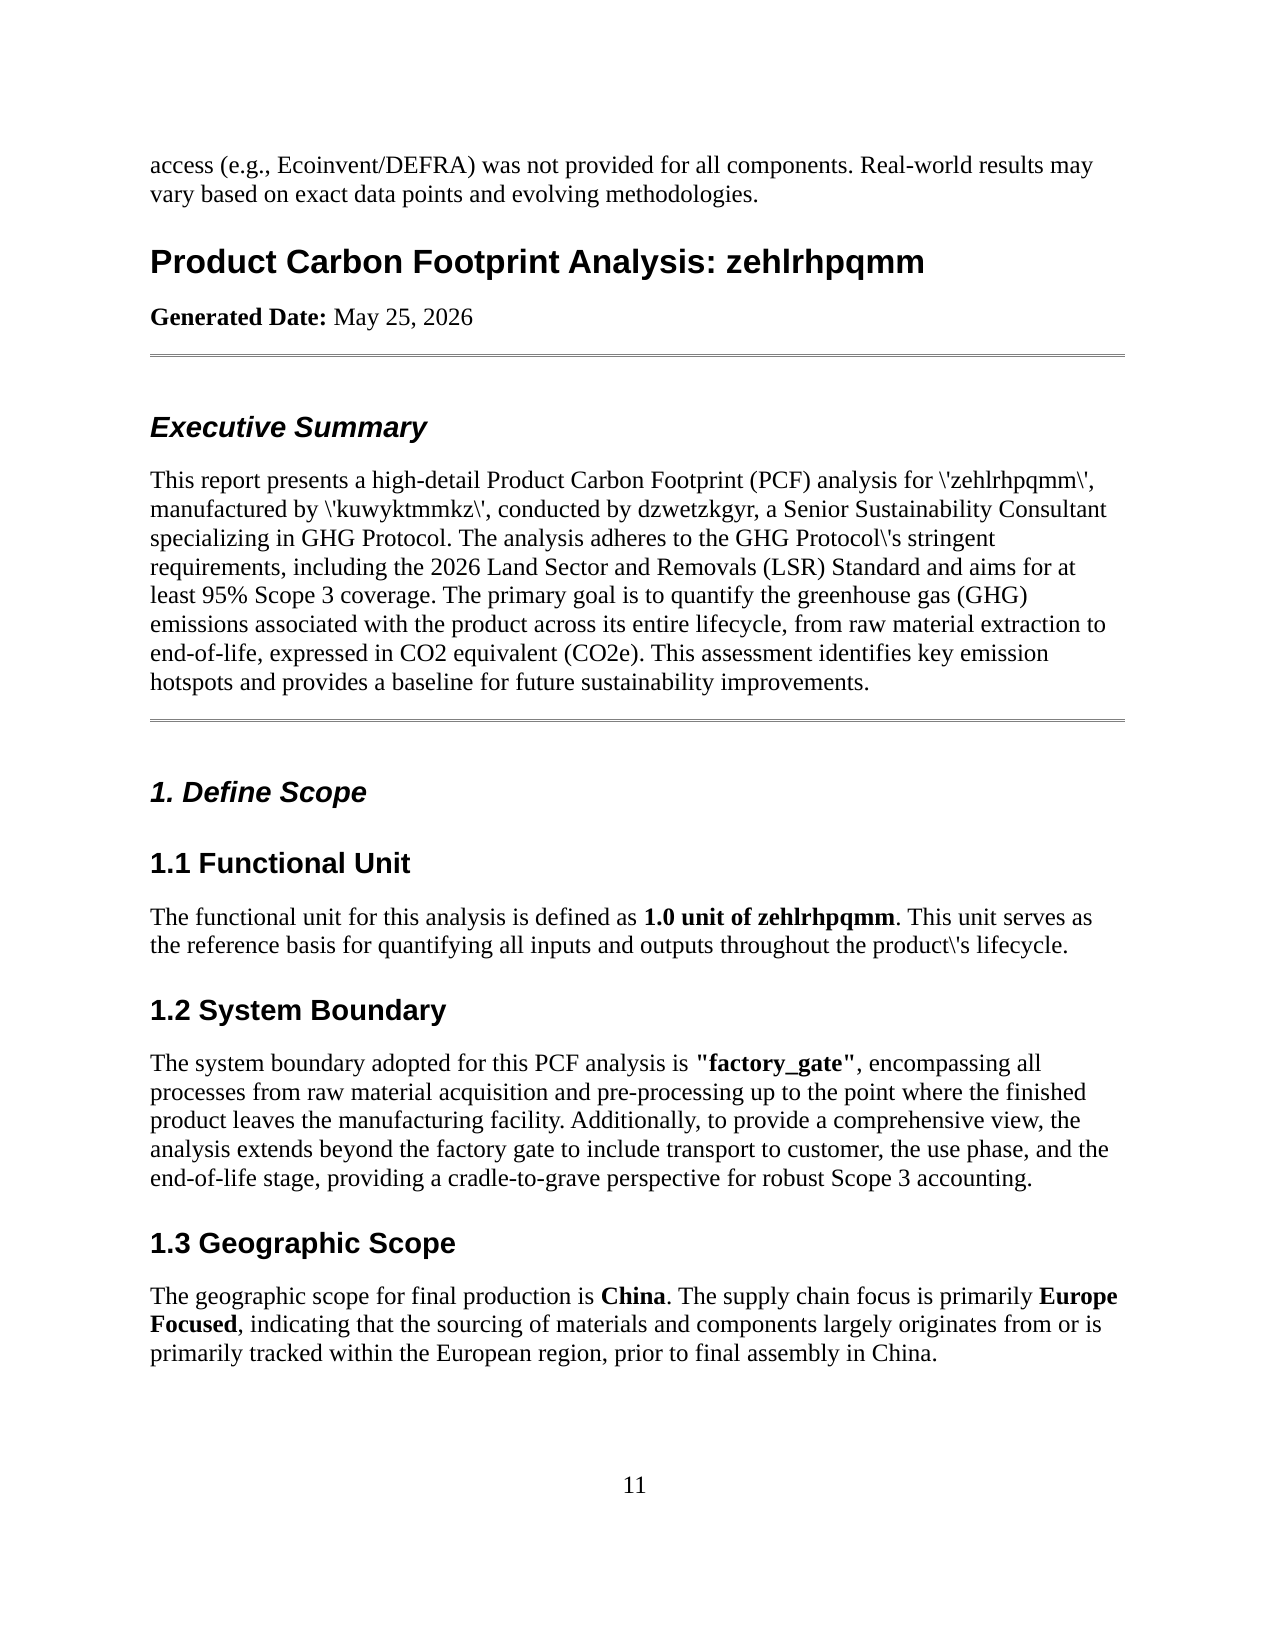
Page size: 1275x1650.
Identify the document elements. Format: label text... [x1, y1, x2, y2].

text Generated Date: May 25, 2026 [150, 302, 1125, 330]
text access (e.g., Ecoinvent/DEFRA) was not provided for all components. Real-world results may vary based on exact data points and evolving methodologies. [150, 150, 1125, 207]
subtitle 1.1 Functional Unit [150, 847, 1125, 880]
text The system boundary adopted for this PCF analysis is "factory_gate", encompassing all processes from raw material acquisition and pre-processing up to the point where the finished product leaves the manufacturing facility. Additionally, to provide a comprehensive view, the analysis extends beyond the factory gate to include transport to customer, the use phase, and the end-of-life stage, providing a cradle-to-grave perspective for robust Scope 3 accounting. [150, 1048, 1125, 1192]
subtitle 1.2 System Boundary [150, 993, 1125, 1027]
subtitle 1. Define Scope [150, 776, 1125, 809]
text The functional unit for this analysis is defined as 1.0 unit of zehlrhpqmm. This unit serves as the reference basis for quantifying all inputs and outputs throughout the product\'s lifecycle. [150, 902, 1125, 959]
subtitle Product Carbon Footprint Analysis: zehlrhpqmm [150, 241, 1125, 280]
text This report presents a high-detail Product Carbon Footprint (PCF) analysis for \'zehlrhpqmm\', manufactured by \'kuwyktmmkz\', conducted by dzwetzkgyr, a Senior Sustainability Consultant specializing in GHG Protocol. The analysis adheres to the GHG Protocol\'s stringent requirements, including the 2026 Land Sector and Removals (LSR) Standard and aims for at least 95% Scope 3 coverage. The primary goal is to quantify the greenhouse gas (GHG) emissions associated with the product across its entire lifecycle, from raw material extraction to end-of-life, expressed in CO2 equivalent (CO2e). This assessment identifies key emission hotspots and provides a baseline for future sustainability improvements. [150, 465, 1125, 695]
subtitle 1.3 Geographic Scope [150, 1226, 1125, 1259]
subtitle Executive Summary [150, 410, 1125, 444]
text The geographic scope for final production is China. The supply chain focus is primarily Europe Focused, indicating that the sourcing of materials and components largely originates from or is primarily tracked within the European region, prior to final assembly in China. [150, 1281, 1125, 1367]
